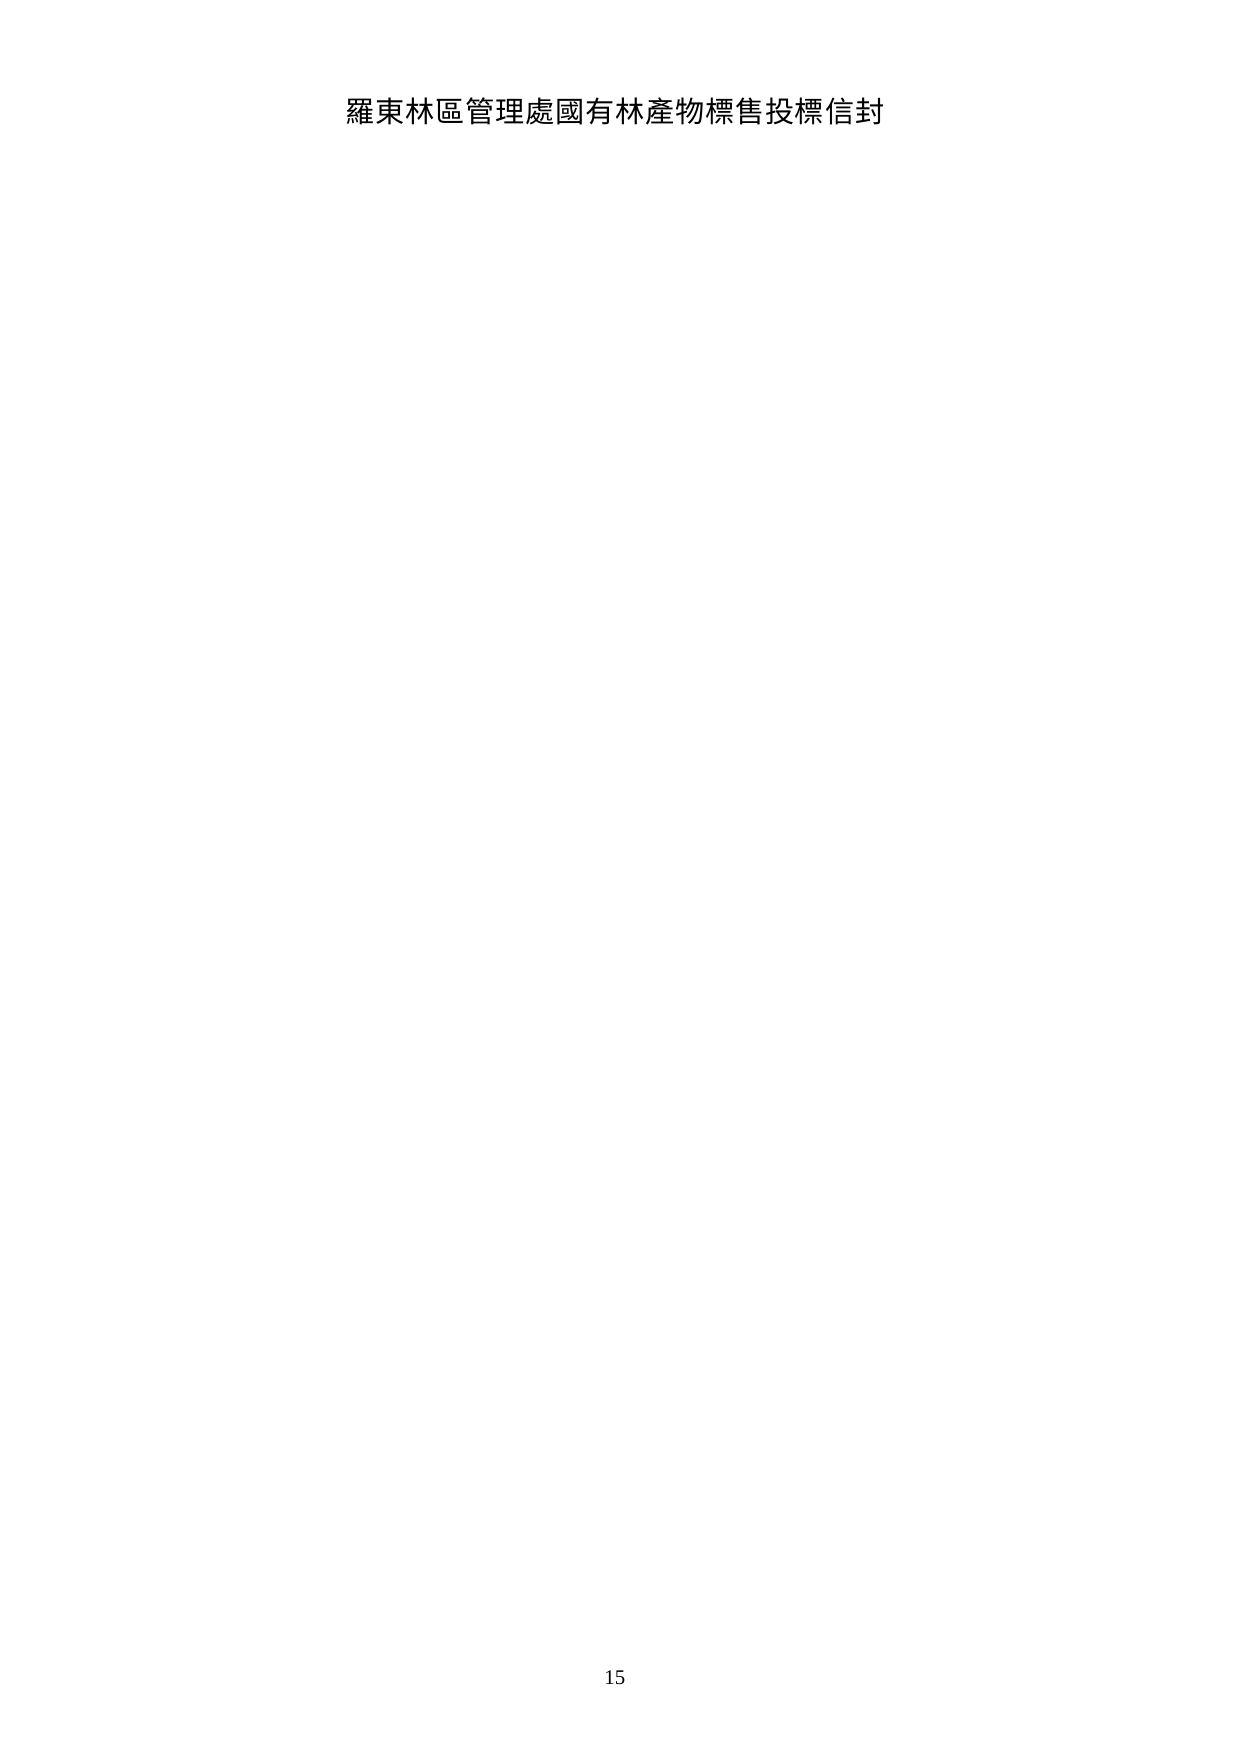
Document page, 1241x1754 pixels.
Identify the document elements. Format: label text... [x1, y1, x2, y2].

text 羅東林區管理處國有林產物標售投標信封 [89, 89, 1140, 131]
